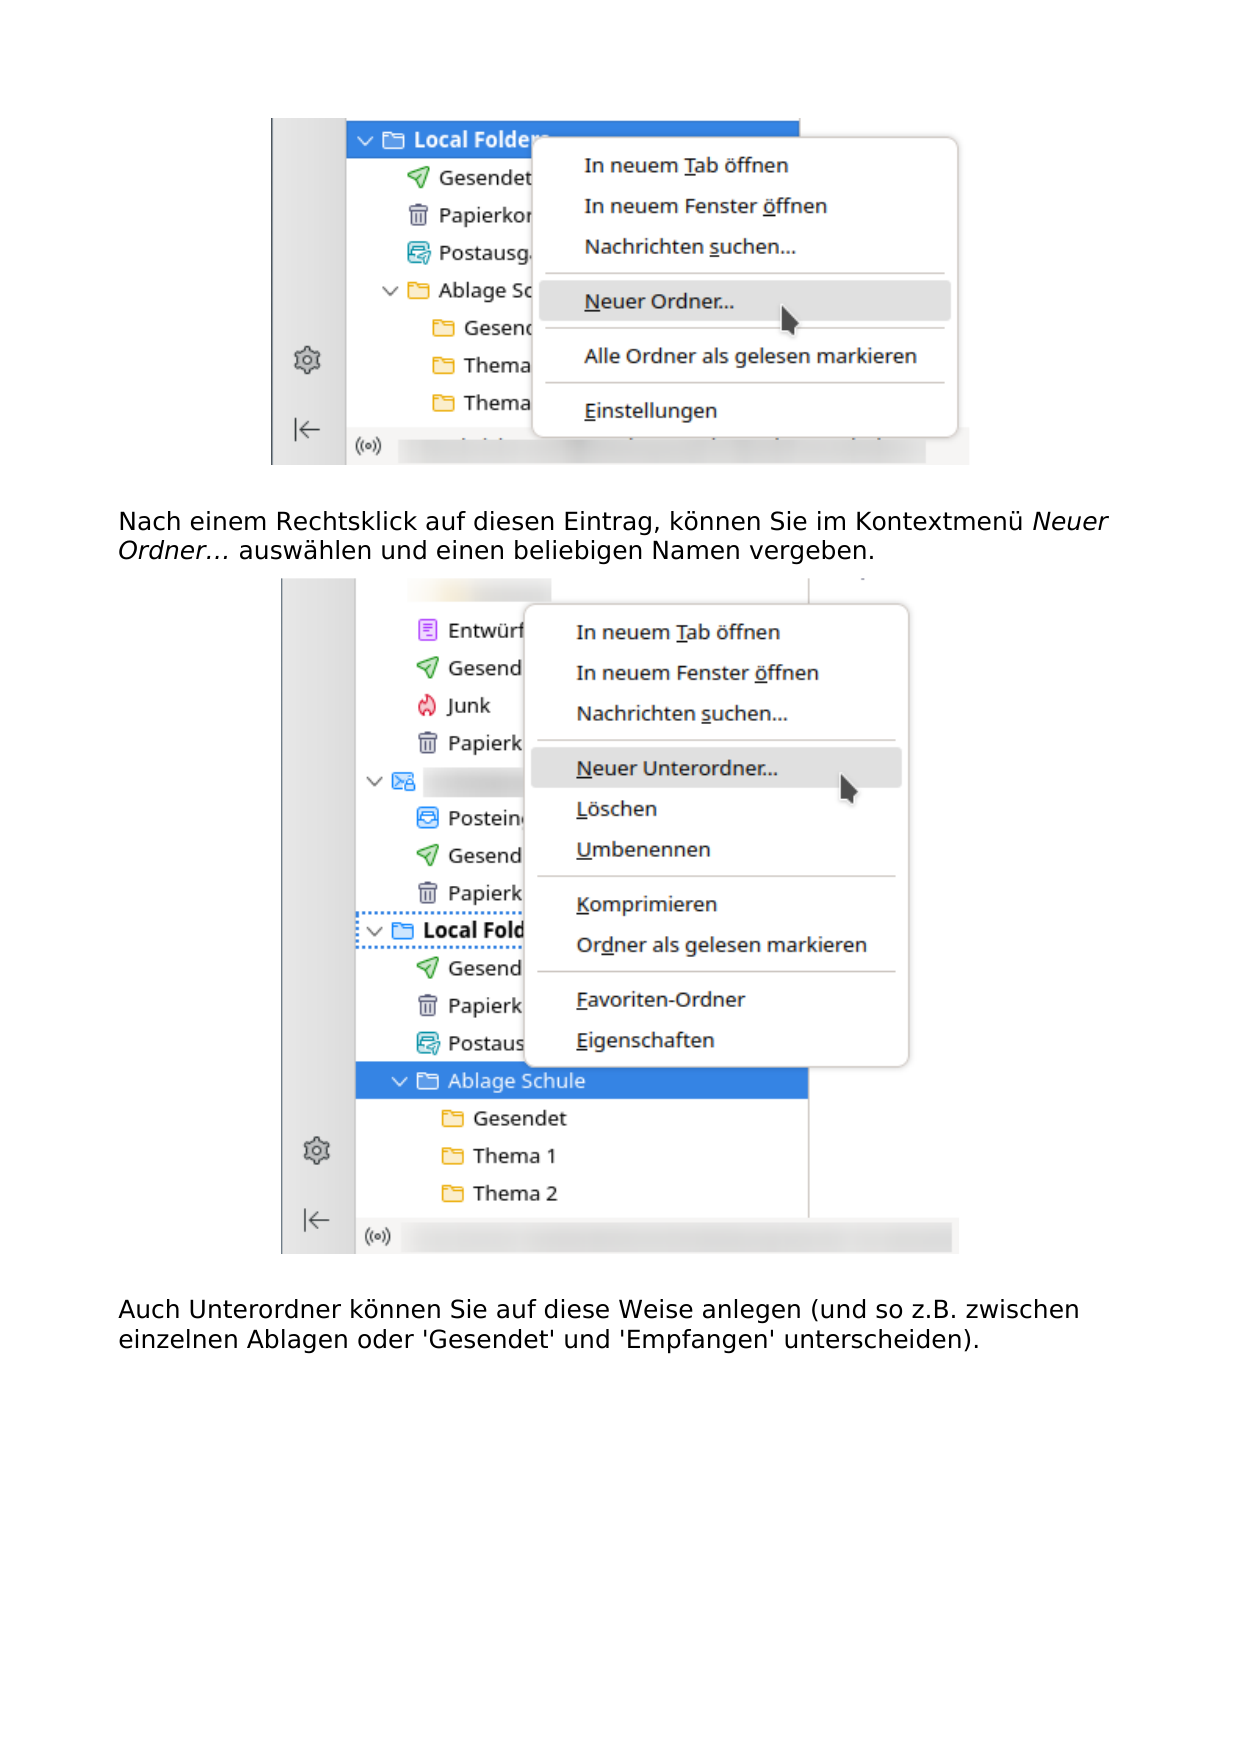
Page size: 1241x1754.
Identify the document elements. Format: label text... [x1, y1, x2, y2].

picture [271, 118, 970, 465]
text Nach einem Rechtsklick auf diesen Eintrag, können Sie im Kontextmenü Neuer Ordner… auswählen und einen beliebigen Namen vergeben. [118, 507, 1122, 565]
picture [281, 577, 960, 1254]
text Auch Unterordner können Sie auf diese Weise anlegen (und so z.B. zwischen einzelnen Ablagen oder 'Gesendet' und 'Empfangen' unterscheiden). [118, 1296, 1122, 1354]
